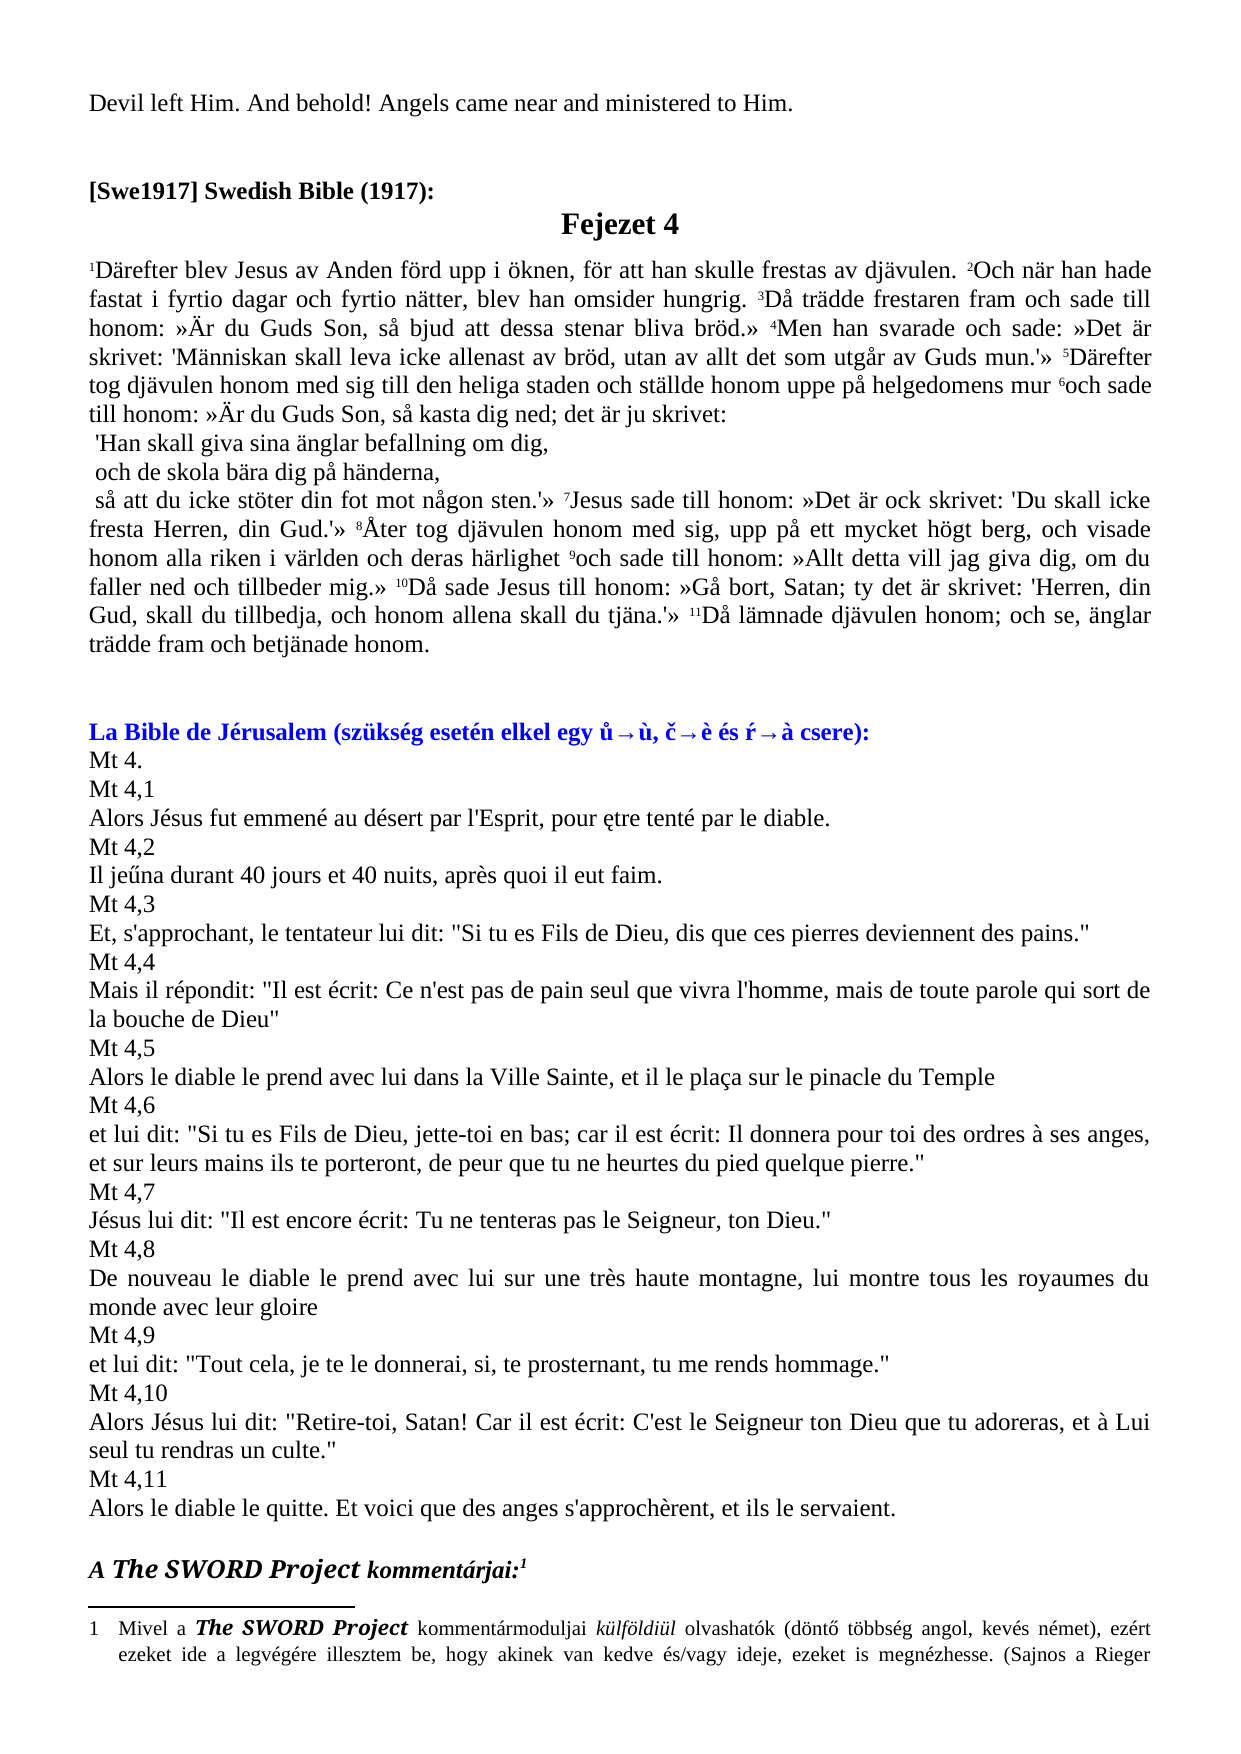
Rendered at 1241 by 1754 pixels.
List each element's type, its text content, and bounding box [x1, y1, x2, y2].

text Devil left Him. And behold! Angels came near and ministered to Him. [88, 88, 1152, 117]
text De nouveau le diable le prend avec lui sur une très haute montagne, lui montre tous les royaumes du monde avec leur gloire [88, 1263, 1152, 1321]
text A The SWORD Project kommentárjai: [88, 1551, 1152, 1585]
text Mt 4,3 [88, 889, 1152, 918]
text Mt 4,8 [88, 1234, 1152, 1263]
text Mt 4,9 [88, 1321, 1152, 1349]
text et lui dit: "Si tu es Fils de Dieu, jette-toi en bas; car il est écrit: Il donnera pour toi des ordres à ses anges, et sur leurs mains ils te porteront, de peur que tu ne heurtes du pied quelque pierre." [88, 1119, 1152, 1177]
text Et, s'approchant, le tentateur lui dit: "Si tu es Fils de Dieu, dis que ces pierres deviennent des pains." [88, 918, 1152, 947]
text 1Därefter blev Jesus av Anden förd upp i öknen, för att han skulle frestas av djävulen. 2Och när han hade fastat i fyrtio dagar och fyrtio nätter, blev han omsider hungrig. 3Då trädde frestaren fram och sade till honom: »Är du Guds Son, så bjud att dessa stenar bliva bröd.» 4Men han svarade och sade: »Det är skrivet: 'Människan skall leva icke allenast av bröd, utan av allt det som utgår av Guds mun.'» 5Därefter tog djävulen honom med sig till den heliga staden och ställde honom uppe på helgedomens mur 6och sade till honom: »Är du Guds Son, så kasta dig ned; det är ju skrivet: 'Han skall giva sina änglar befallning om dig, och de skola bära dig på händerna, så att du icke stöter din fot mot någon sten.'» 7Jesus sade till honom: »Det är ock skrivet: 'Du skall icke fresta Herren, din Gud.'» 8Åter tog djävulen honom med sig, upp på ett mycket högt berg, och visade honom alla riken i världen och deras härlighet 9och sade till honom: »Allt detta vill jag giva dig, om du faller ned och tillbeder mig.» 10Då sade Jesus till honom: »Gå bort, Satan; ty det är skrivet: 'Herren, din Gud, skall du tillbedja, och honom allena skall du tjäna.'» 11Då lämnade djävulen honom; och se, änglar trädde fram och betjänade honom. [88, 255, 1152, 658]
text Mt 4,6 [88, 1091, 1152, 1119]
text Mt 4,7 [88, 1177, 1152, 1206]
text Alors Jésus lui dit: "Retire-toi, Satan! Car il est écrit: C'est le Seigneur ton Dieu que tu adoreras, et à Lui seul tu rendras un culte." [88, 1407, 1152, 1464]
text [Swe1917] Swedish Bible (1917): [88, 176, 1152, 205]
text Il jeűna durant 40 jours et 40 nuits, après quoi il eut faim. [88, 861, 1152, 889]
text Mt 4,5 [88, 1033, 1152, 1062]
text Fejezet 4 [88, 205, 1152, 241]
text Mais il répondit: "Il est écrit: Ce n'est pas de pain seul que vivra l'homme, mais de toute parole qui sort de la bouche de Dieu" [88, 976, 1152, 1033]
text Mt 4. [88, 746, 1152, 774]
text Mt 4,2 [88, 832, 1152, 861]
text Jésus lui dit: "Il est encore écrit: Tu ne tenteras pas le Seigneur, ton Dieu." [88, 1206, 1152, 1234]
text Mt 4,10 [88, 1378, 1152, 1407]
text La Bible de Jérusalem (szükség esetén elkel egy ů→ù, č→è és ŕ→à csere): [88, 717, 1152, 746]
text et lui dit: "Tout cela, je te le donnerai, si, te prosternant, tu me rends hommage." [88, 1349, 1152, 1378]
text Alors le diable le quitte. Et voici que des anges s'approchèrent, et ils le servaient. [88, 1493, 1152, 1522]
text Mt 4,4 [88, 947, 1152, 976]
text Alors le diable le prend avec lui dans la Ville Sainte, et il le plaça sur le pinacle du Temple [88, 1062, 1152, 1091]
text Mt 4,11 [88, 1464, 1152, 1493]
text Mivel a The SWORD Project kommentármoduljai külföldiül olvashatók (döntő többség angol, kevés német), ezért ezeket ide a legvégére illesztem be, hogy akinek van kedve és/vagy ideje, ezeket is megnézhesse. (Sajnos a Rieger [88, 1613, 1152, 1665]
text Alors Jésus fut emmené au désert par l'Esprit, pour ętre tenté par le diable. [88, 803, 1152, 832]
text Mt 4,1 [88, 774, 1152, 803]
